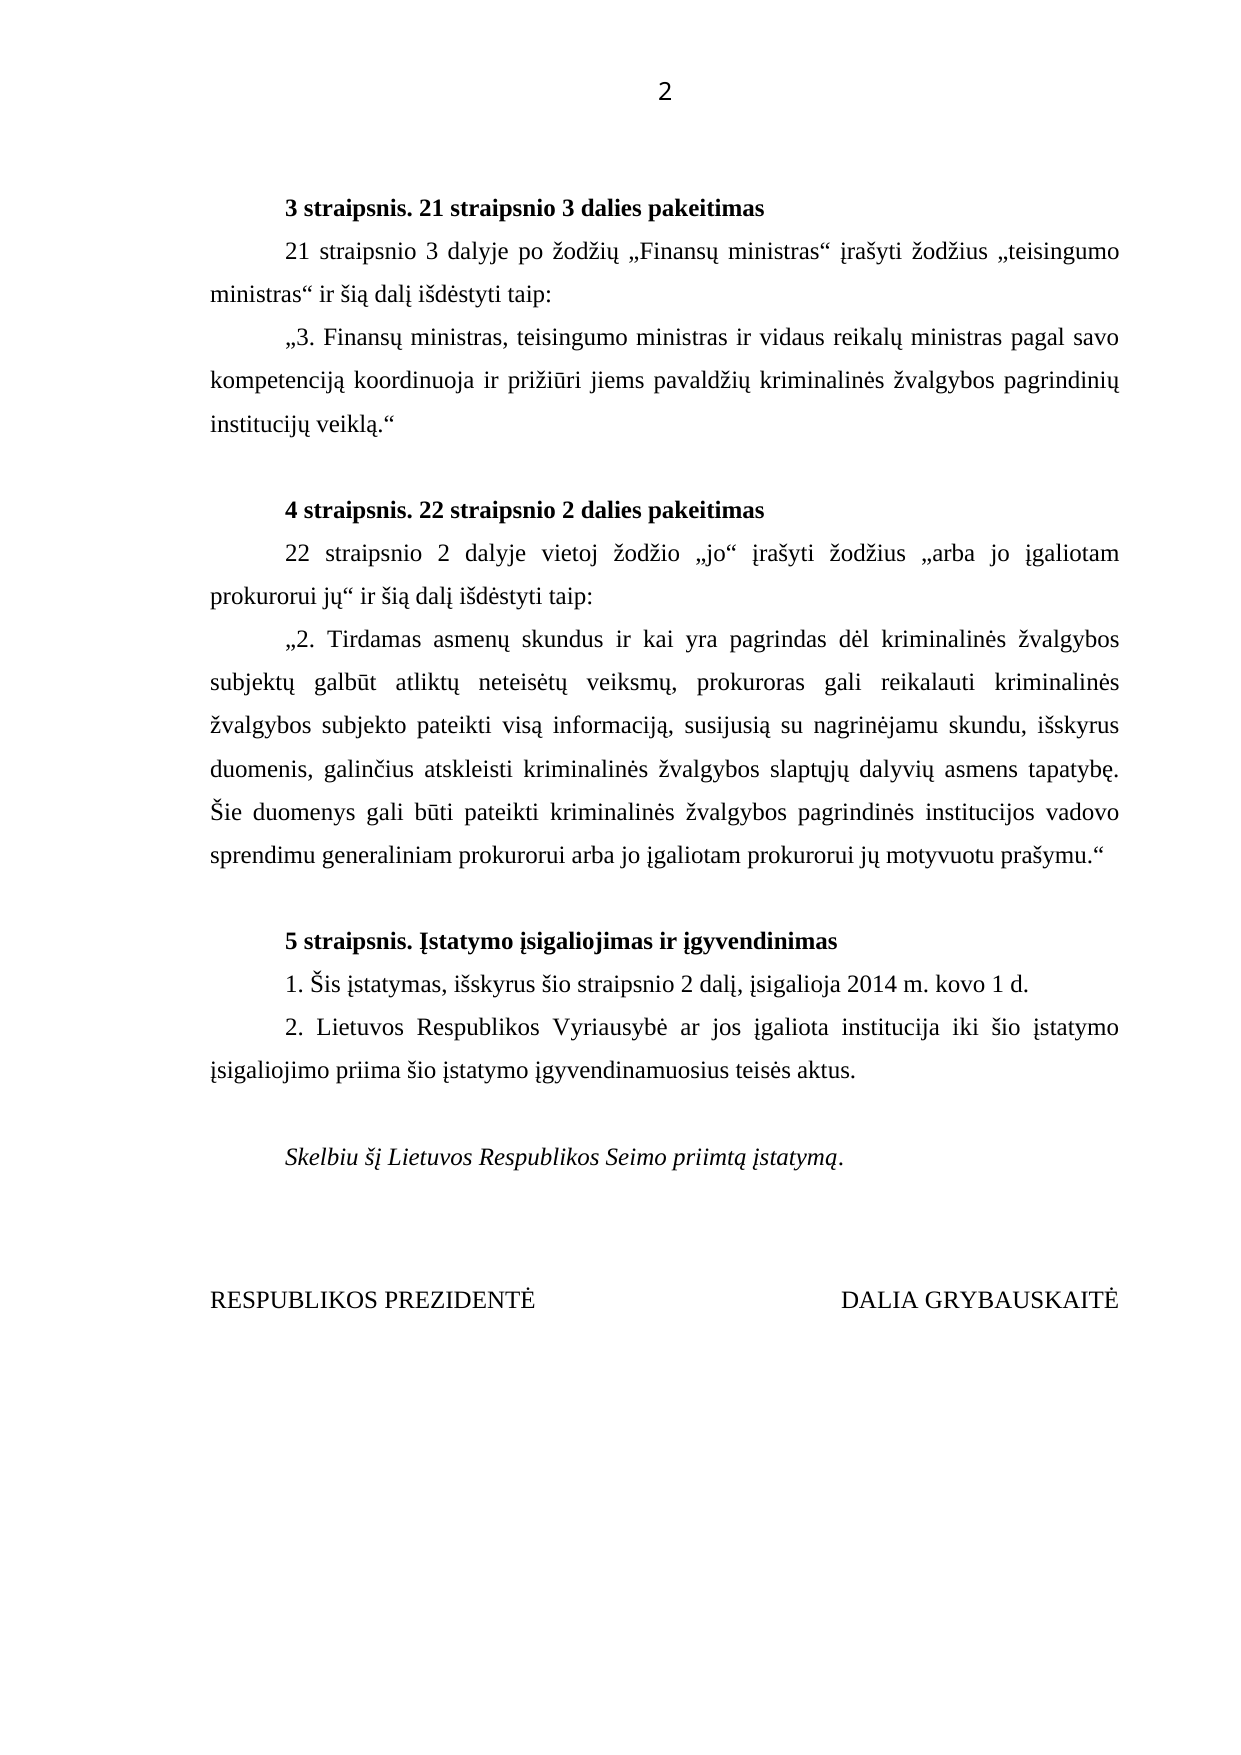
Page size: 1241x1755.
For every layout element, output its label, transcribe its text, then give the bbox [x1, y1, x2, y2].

text 2. Lietuvos Respublikos Vyriausybė ar jos įgaliota institucija iki šio įstatymo įsigaliojimo priima šio įstatymo įgyvendinamuosius teisės aktus. [210, 1012, 1120, 1084]
text 5 straipsnis. Įstatymo įsigaliojimas ir įgyvendinimas [210, 926, 1120, 955]
text „2. Tirdamas asmenų skundus ir kai yra pagrindas dėl kriminalinės žvalgybos subjektų galbūt atliktų neteisėtų veiksmų, prokuroras gali reikalauti kriminalinės žvalgybos subjekto pateikti visą informaciją, susijusią su nagrinėjamu skundu, išskyrus duomenis, galinčius atskleisti kriminalinės žvalgybos slaptųjų dalyvių asmens tapatybę. Šie duomenys gali būti pateikti kriminalinės žvalgybos pagrindinės institucijos vadovo sprendimu generaliniam prokurorui arba jo įgaliotam prokurorui jų motyvuotu prašymu.“ [210, 624, 1120, 869]
text 3 straipsnis. 21 straipsnio 3 dalies pakeitimas [210, 193, 1120, 222]
text 22 straipsnio 2 dalyje vietoj žodžio „jo“ įrašyti žodžius „arba jo įgaliotam prokurorui jų“ ir šią dalį išdėstyti taip: [210, 538, 1120, 610]
text „3. Finansų ministras, teisingumo ministras ir vidaus reikalų ministras pagal savo kompetenciją koordinuoja ir prižiūri jiems pavaldžių kriminalinės žvalgybos pagrindinių institucijų veiklą.“ [210, 322, 1120, 437]
text Skelbiu šį Lietuvos Respublikos Seimo priimtą įstatymą. [210, 1142, 1120, 1171]
text 4 straipsnis. 22 straipsnio 2 dalies pakeitimas [210, 495, 1120, 524]
text RESPUBLIKOS PREZIDENTĖ DALIA GRYBAUSKAITĖ [210, 1286, 1120, 1314]
text 1. Šis įstatymas, išskyrus šio straipsnio 2 dalį, įsigalioja 2014 m. kovo 1 d. [210, 969, 1120, 998]
text 21 straipsnio 3 dalyje po žodžių „Finansų ministras“ įrašyti žodžius „teisingumo ministras“ ir šią dalį išdėstyti taip: [210, 236, 1120, 308]
